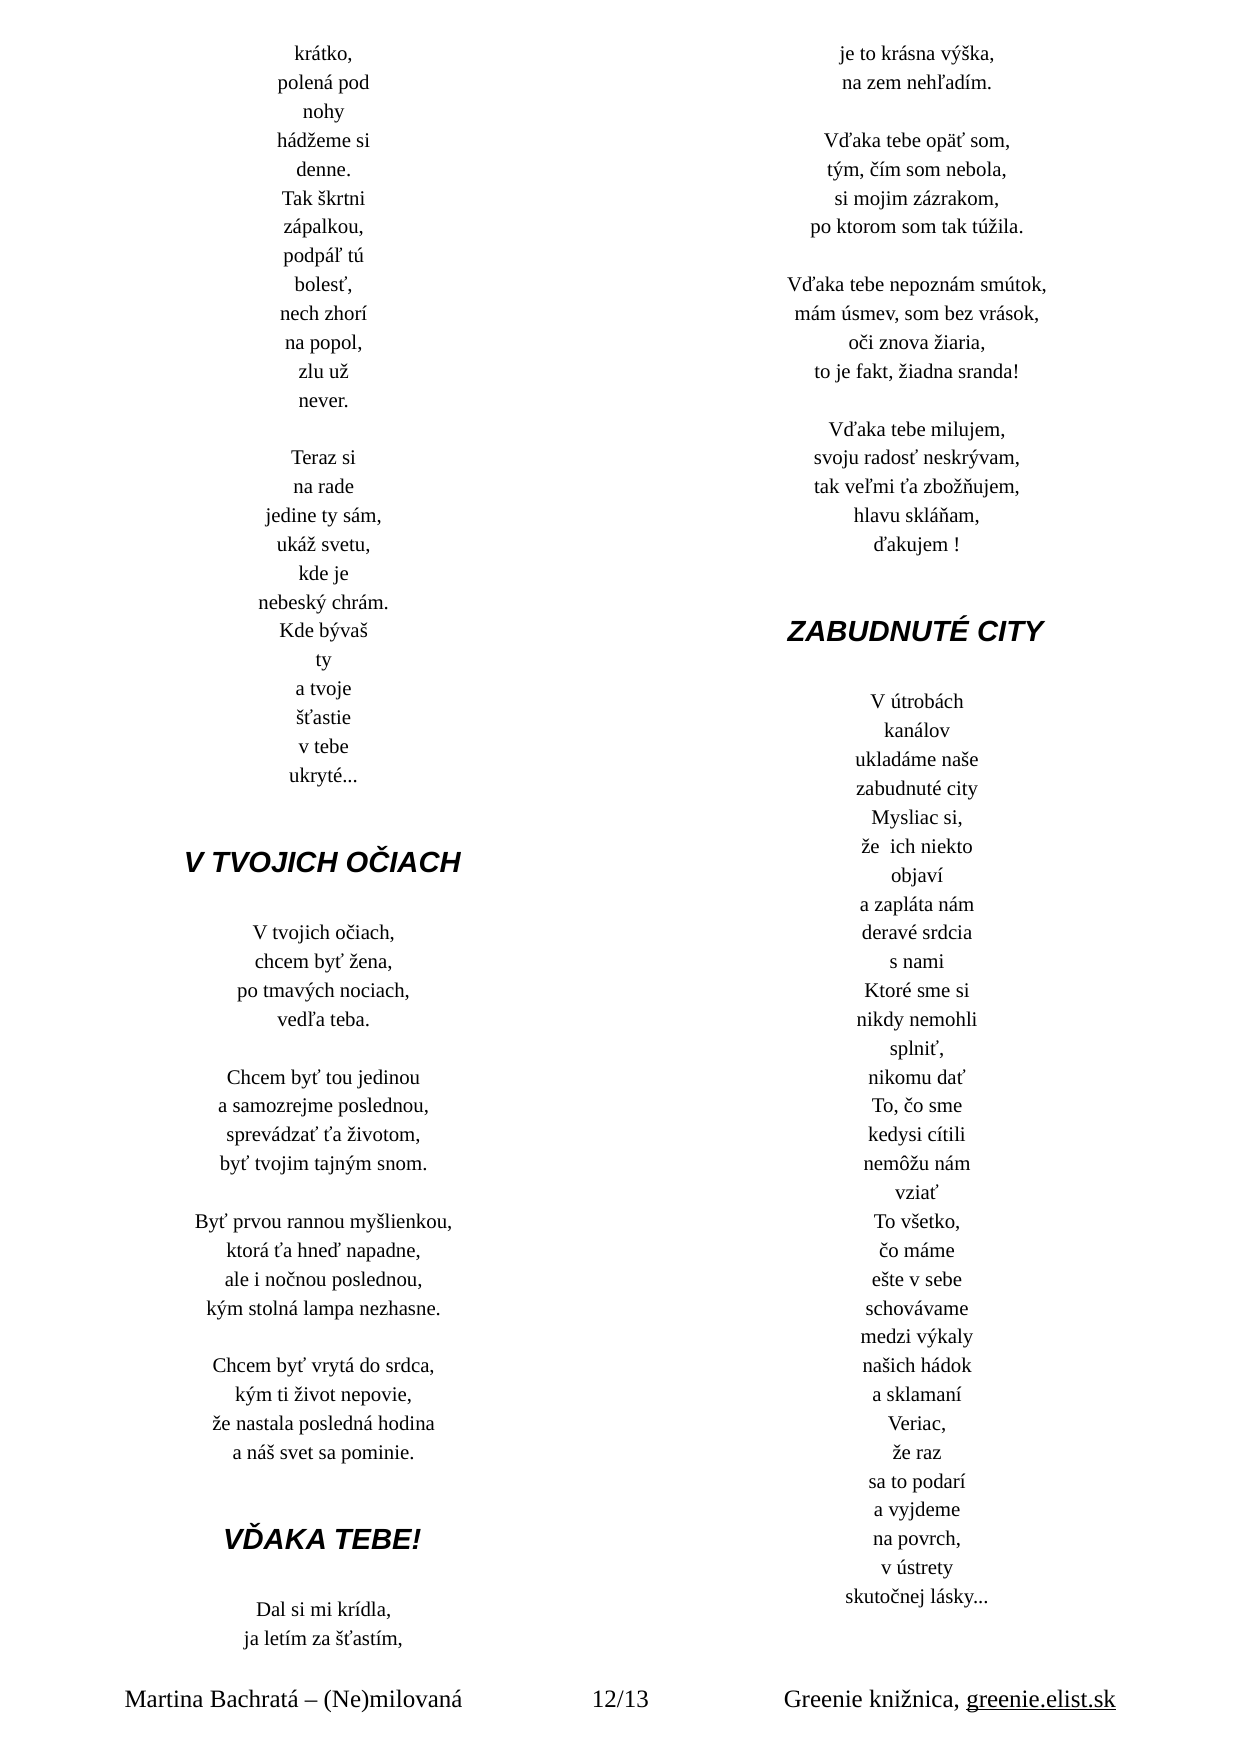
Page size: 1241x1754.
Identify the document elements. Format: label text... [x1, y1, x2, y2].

subtitle V TVOJICH OČIACH [41, 845, 605, 879]
text V útrobách [635, 689, 1199, 713]
text a náš svet sa pominie. [41, 1440, 605, 1464]
text a tvoje [41, 676, 605, 700]
text To, čo sme [635, 1093, 1199, 1117]
text polená pod [41, 70, 605, 94]
text skutočnej lásky... [635, 1584, 1199, 1608]
text splniť, [635, 1036, 1199, 1060]
text na povrch, [635, 1526, 1199, 1550]
text kanálov [635, 718, 1199, 742]
text zlu už [41, 359, 605, 383]
text nech zhorí [41, 301, 605, 325]
text ukryté... [41, 763, 605, 787]
text Chcem byť vrytá do srdca, [41, 1353, 605, 1377]
text Byť prvou rannou myšlienkou, [41, 1209, 605, 1233]
text si mojim zázrakom, [635, 186, 1199, 210]
text Vďaka tebe milujem, [635, 416, 1199, 441]
text na rade [41, 474, 605, 498]
text Chcem byť tou jedinou [41, 1064, 605, 1089]
text našich hádok [635, 1353, 1199, 1377]
text ktorá ťa hneď napadne, [41, 1238, 605, 1262]
text nikomu dať [635, 1064, 1199, 1089]
text nebeský chrám. [41, 589, 605, 614]
text podpáľ tú [41, 243, 605, 267]
text jedine ty sám, [41, 503, 605, 527]
text ja letím za šťastím, [41, 1626, 605, 1650]
text je to krásna výška, [635, 41, 1199, 65]
subtitle ZABUDNUTÉ CITY [635, 614, 1199, 648]
text mám úsmev, som bez vrások, [635, 301, 1199, 325]
text Tak škrtni [41, 186, 605, 210]
text na popol, [41, 330, 605, 354]
text Vďaka tebe opäť som, [635, 128, 1199, 152]
text a vyjdeme [635, 1497, 1199, 1521]
text Dal si mi krídla, [41, 1597, 605, 1621]
text Mysliac si, [635, 805, 1199, 829]
text V tvojich očiach, [41, 920, 605, 944]
text hlavu skláňam, [635, 503, 1199, 527]
text po tmavých nociach, [41, 978, 605, 1002]
text tak veľmi ťa zbožňujem, [635, 474, 1199, 498]
text objaví [635, 863, 1199, 887]
text nemôžu nám [635, 1151, 1199, 1175]
text hádžeme si [41, 128, 605, 152]
text deravé srdcia [635, 920, 1199, 944]
text s nami [635, 949, 1199, 973]
text ale i nočnou poslednou, [41, 1267, 605, 1291]
text schovávame [635, 1295, 1199, 1319]
subtitle VĎAKA TEBE! [41, 1522, 605, 1556]
text kým ti život nepovie, [41, 1382, 605, 1406]
text never. [41, 388, 605, 412]
text zabudnuté city [635, 776, 1199, 800]
text oči znova žiaria, [635, 330, 1199, 354]
text tým, čím som nebola, [635, 157, 1199, 181]
text bolesť, [41, 272, 605, 296]
text a sklamaní [635, 1382, 1199, 1406]
text sprevádzať ťa životom, [41, 1122, 605, 1146]
text Kde bývaš [41, 618, 605, 642]
text byť tvojim tajným snom. [41, 1151, 605, 1175]
text čo máme [635, 1238, 1199, 1262]
text zápalkou, [41, 214, 605, 238]
text ešte v sebe [635, 1267, 1199, 1291]
text to je fakt, žiadna sranda! [635, 359, 1199, 383]
text ukáž svetu, [41, 532, 605, 556]
text a samozrejme poslednou, [41, 1093, 605, 1117]
text ďakujem ! [635, 532, 1199, 556]
text ty [41, 647, 605, 671]
text vziať [635, 1180, 1199, 1204]
text svoju radosť neskrývam, [635, 445, 1199, 469]
text medzi výkaly [635, 1324, 1199, 1348]
text kedysi cítili [635, 1122, 1199, 1146]
text na zem nehľadím. [635, 70, 1199, 94]
text že nastala posledná hodina [41, 1411, 605, 1435]
text krátko, [41, 41, 605, 65]
text nohy [41, 99, 605, 123]
text kde je [41, 561, 605, 585]
text chcem byť žena, [41, 949, 605, 973]
text To všetko, [635, 1209, 1199, 1233]
text Vďaka tebe nepoznám smútok, [635, 272, 1199, 296]
text a zapláta nám [635, 891, 1199, 916]
text šťastie [41, 705, 605, 729]
text ukladáme naše [635, 747, 1199, 771]
text v tebe [41, 734, 605, 758]
text vedľa teba. [41, 1007, 605, 1031]
text Teraz si [41, 445, 605, 469]
text v ústrety [635, 1555, 1199, 1579]
text denne. [41, 157, 605, 181]
text Veriac, [635, 1411, 1199, 1435]
text nikdy nemohli [635, 1007, 1199, 1031]
text po ktorom som tak túžila. [635, 214, 1199, 238]
text sa to podarí [635, 1468, 1199, 1493]
text že ich niekto [635, 834, 1199, 858]
text kým stolná lampa nezhasne. [41, 1295, 605, 1319]
text že raz [635, 1440, 1199, 1464]
text Ktoré sme si [635, 978, 1199, 1002]
